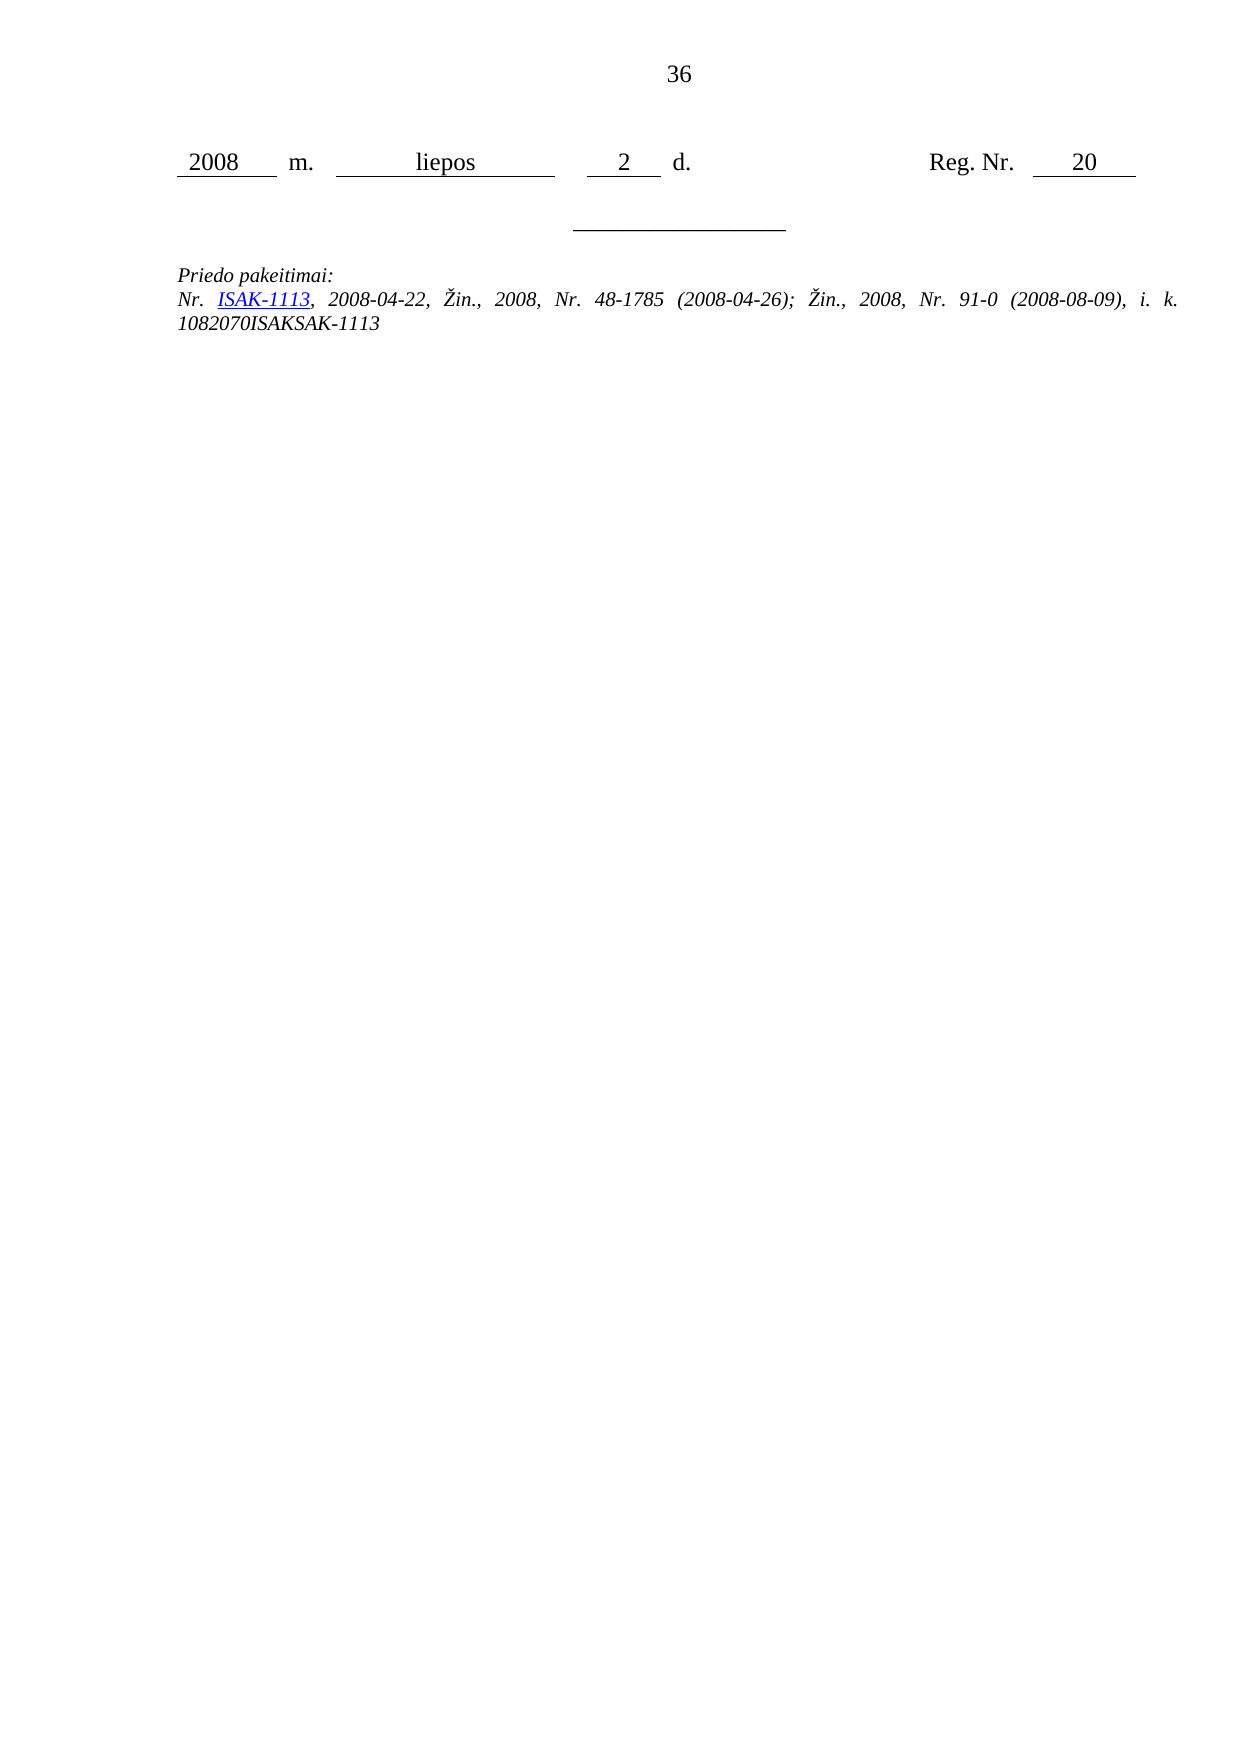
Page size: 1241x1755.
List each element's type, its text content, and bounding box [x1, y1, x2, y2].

text _________________ [177, 205, 1181, 234]
table_header liepos [336, 147, 555, 176]
text Priedo pakeitimai: [177, 263, 1181, 287]
table_header 2 [587, 147, 661, 176]
table_header [555, 147, 587, 176]
text Nr. ISAK-1113, 2008-04-22, Žin., 2008, Nr. 48-1785 (2008-04-26); Žin., 2008, Nr. 91-0 (2008-08-09), i. k. 1082070ISAKSAK-1113 [177, 287, 1181, 335]
table_header 2008 [177, 147, 277, 176]
table_header Reg. Nr. [918, 147, 1033, 176]
table_header d. [661, 147, 918, 176]
table_header 20 [1033, 147, 1136, 176]
table_header m. [277, 147, 336, 176]
